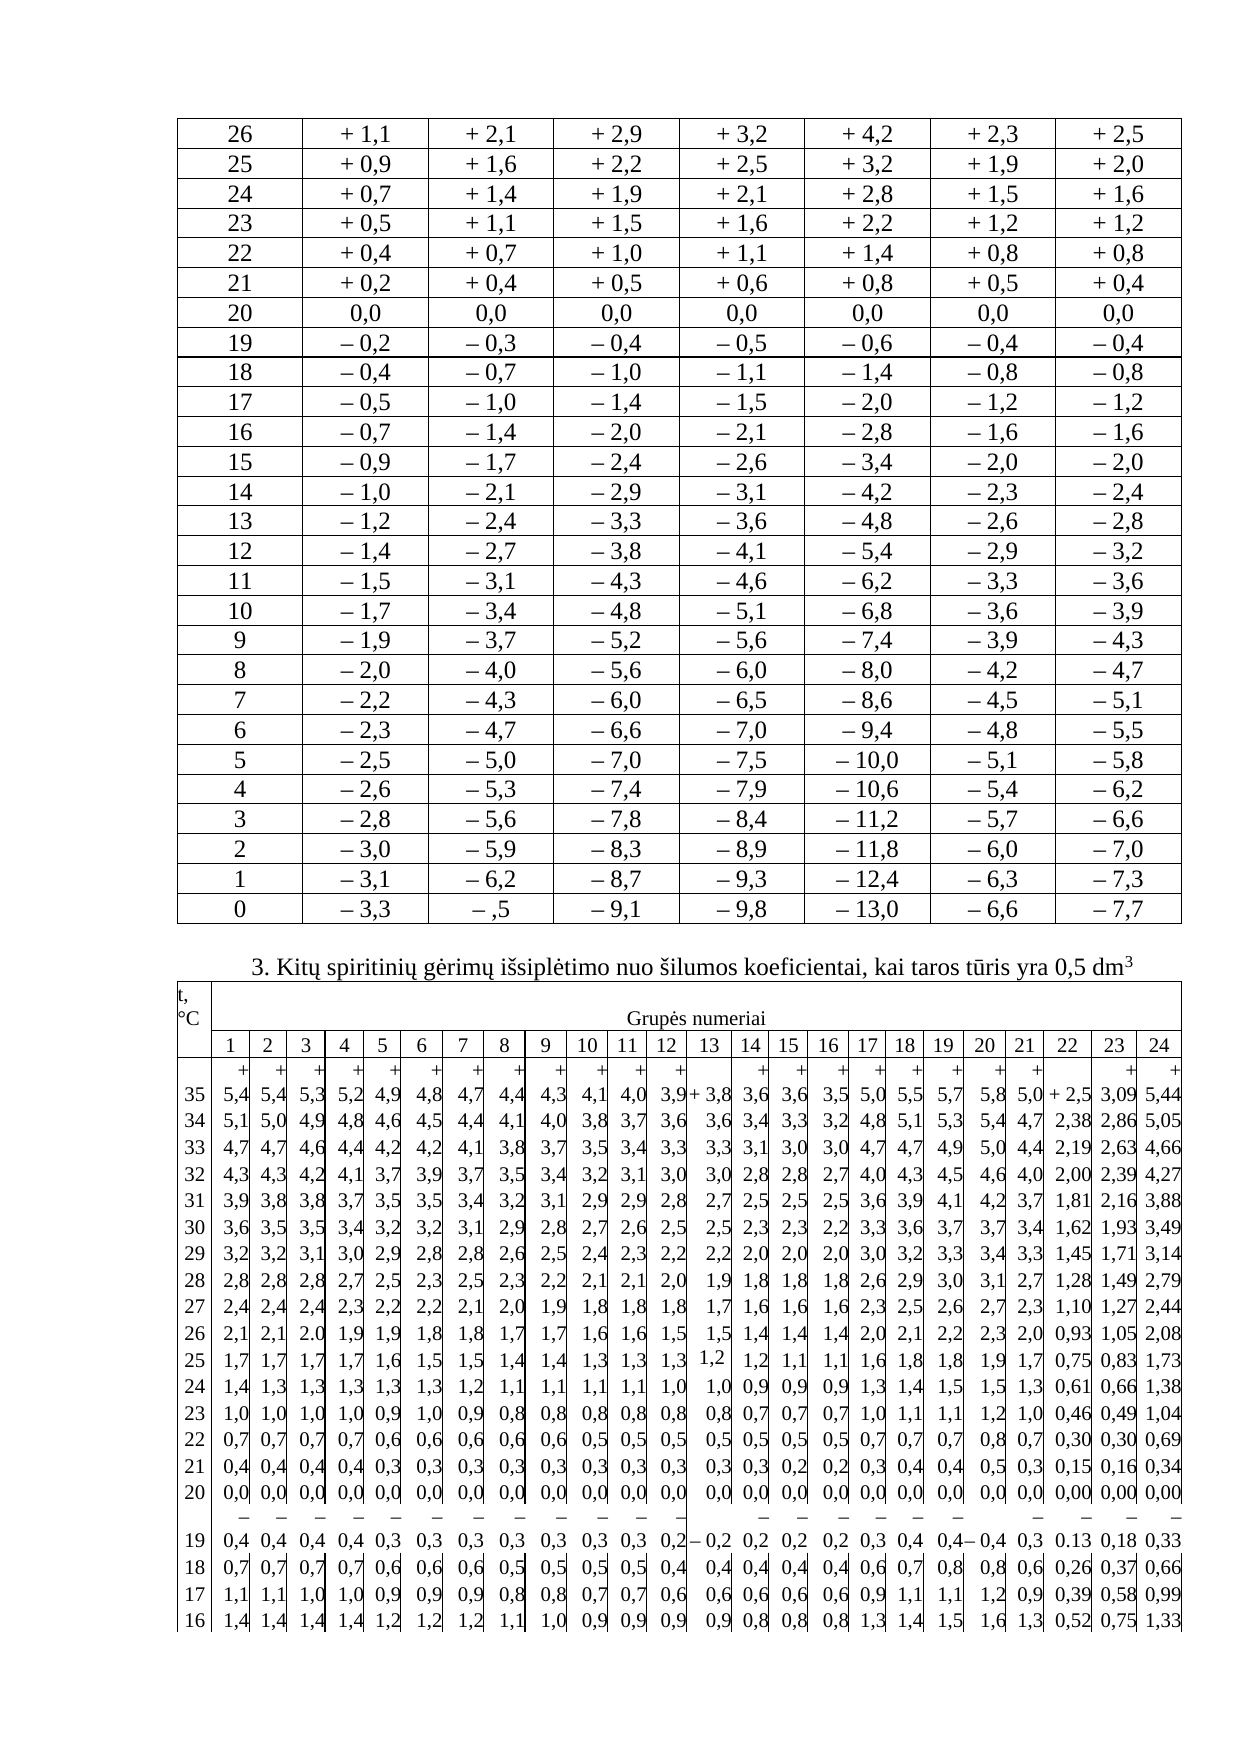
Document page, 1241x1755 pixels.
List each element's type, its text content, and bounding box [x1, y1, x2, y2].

table_cell 0,5 [608, 1425, 646, 1451]
table_cell 0,8 [964, 1425, 1005, 1451]
table_cell + 4,3 [526, 1058, 566, 1106]
table_cell 0,75 [1044, 1345, 1091, 1372]
table_cell 21 [1006, 1031, 1043, 1057]
table_cell 2,39 [1092, 1159, 1136, 1186]
table_cell 0,8 [924, 1553, 963, 1579]
table_cell 2,63 [1092, 1133, 1136, 1159]
table_cell 1,05 [1092, 1319, 1136, 1345]
table_cell 0,0 [886, 1478, 923, 1504]
table_cell 1,3 [647, 1345, 686, 1372]
table_cell 4,6 [287, 1133, 324, 1159]
table_cell 3,2 [886, 1239, 923, 1265]
table_cell 5,05 [1137, 1106, 1181, 1132]
table_cell – 6,2 [805, 566, 930, 595]
table_cell 5,0 [250, 1106, 286, 1132]
table_cell 17 [849, 1031, 885, 1057]
table_cell + 0,5 [931, 268, 1055, 297]
table_cell – 0,4 [1056, 328, 1181, 356]
table_cell 0,75 [1092, 1606, 1136, 1632]
table_cell – 4,3 [429, 685, 553, 714]
table_cell 3,88 [1137, 1186, 1181, 1212]
table_cell – 6,0 [554, 685, 679, 714]
table_cell 0,7 [1006, 1425, 1043, 1451]
table_cell 0,0 [554, 298, 679, 327]
table_cell – 4,6 [680, 566, 804, 595]
table_cell + 5,44 [1137, 1058, 1181, 1106]
table_cell 2,4 [567, 1239, 607, 1265]
table_cell 0,46 [1044, 1398, 1091, 1425]
table_cell 14 [178, 477, 302, 505]
table_cell 2,9 [364, 1239, 400, 1265]
table_cell 3,0 [326, 1239, 363, 1265]
table_cell 1,2 [687, 1345, 731, 1372]
table_cell 1,5 [443, 1345, 483, 1372]
table_cell 1,10 [1044, 1292, 1091, 1318]
table_cell 0,0 [680, 298, 804, 327]
table_cell 0,3 [608, 1451, 646, 1478]
table_cell – 0,7 [303, 417, 428, 446]
table_cell 3,0 [647, 1159, 686, 1186]
table_cell 0,5 [484, 1553, 524, 1579]
table_cell 1,2 [443, 1606, 483, 1632]
table_cell – 5,5 [1056, 715, 1181, 744]
table_cell + 5,8 [964, 1058, 1005, 1106]
table_cell 2,3 [964, 1319, 1005, 1345]
table_cell 1,9 [687, 1265, 731, 1292]
table_cell – 1,4 [303, 536, 428, 565]
table_cell 15 [178, 447, 302, 476]
table_cell – 2,3 [303, 715, 428, 744]
table_cell 3,4 [443, 1186, 483, 1212]
table_cell + 3,9 [647, 1058, 686, 1106]
table_cell 3,2 [401, 1212, 442, 1239]
table_cell 3,2 [808, 1106, 848, 1132]
table_cell 11 [608, 1031, 646, 1057]
table_cell 1,6 [964, 1606, 1005, 1632]
table_cell – 9,4 [805, 715, 930, 744]
table_cell – 3,6 [931, 596, 1055, 624]
table_cell – 0,4 [923, 1504, 963, 1552]
table_cell + 1,9 [931, 149, 1055, 178]
table_cell 4,7 [1006, 1106, 1043, 1132]
table_cell 3,3 [849, 1212, 885, 1239]
table_cell 1,7 [326, 1345, 363, 1372]
table_cell 3,2 [484, 1186, 524, 1212]
table_cell 0,5 [769, 1425, 807, 1451]
table_cell 0,0 [326, 1478, 363, 1504]
table_cell – 0,4 [249, 1504, 286, 1552]
table_cell 3,7 [1006, 1186, 1043, 1212]
table_cell – 5,1 [680, 596, 804, 624]
table_cell + 2,1 [680, 179, 804, 207]
table_cell 1,6 [769, 1292, 807, 1318]
table_cell 32 [178, 1159, 211, 1186]
table_cell 2,8 [212, 1265, 249, 1292]
table_cell – 2,0 [931, 447, 1055, 476]
table_cell 1,3 [849, 1372, 885, 1398]
table_cell 1,0 [647, 1372, 686, 1398]
table_cell 0,2 [769, 1451, 807, 1478]
table_cell – 9,3 [680, 864, 804, 893]
table_cell – 1,6 [1056, 417, 1181, 446]
table_cell + 3,09 [1092, 1058, 1136, 1106]
table_cell 0,0 [769, 1478, 807, 1504]
table_cell 3,9 [886, 1186, 923, 1212]
table_cell 16 [178, 417, 302, 446]
table_cell 0,3 [647, 1451, 686, 1478]
table_cell 18 [886, 1031, 923, 1057]
table_cell – 5,3 [429, 775, 553, 803]
table_cell 0,00 [1044, 1478, 1091, 1504]
table_cell – 3,8 [554, 536, 679, 565]
table_cell 3,0 [849, 1239, 885, 1265]
table_cell 3,5 [401, 1186, 442, 1212]
table_cell 1,3 [326, 1372, 363, 1398]
table_cell 0,9 [769, 1372, 807, 1398]
table_cell – 5,1 [1056, 685, 1181, 714]
table_cell 16 [178, 1606, 211, 1632]
table_cell – 3,4 [805, 447, 930, 476]
table_cell 1,3 [364, 1372, 400, 1398]
table_cell 2,9 [608, 1186, 646, 1212]
table_cell 2,16 [1092, 1186, 1136, 1212]
table_cell 0,99 [1137, 1579, 1181, 1606]
table_cell 1,6 [608, 1319, 646, 1345]
table_cell + 1,4 [429, 179, 553, 207]
table_cell 0,8 [526, 1579, 566, 1606]
table_cell 0,6 [732, 1579, 768, 1606]
table_cell 0,8 [687, 1398, 731, 1425]
table_cell 4 [178, 775, 302, 803]
table_cell + 1,2 [931, 209, 1055, 237]
table_cell 3,1 [526, 1186, 566, 1212]
table_cell – 2,6 [303, 775, 428, 803]
table_cell – 11,2 [805, 804, 930, 833]
table_cell 6 [401, 1031, 442, 1057]
table_cell 3,0 [687, 1159, 731, 1186]
table_cell – 8,9 [680, 834, 804, 863]
table_cell 1,0 [250, 1398, 286, 1425]
table_cell – 2,1 [429, 477, 553, 505]
table_cell + 0,4 [429, 268, 553, 297]
table_cell – 0,3 [364, 1504, 401, 1552]
table_cell + 0,5 [554, 268, 679, 297]
table_cell 16 [808, 1031, 848, 1057]
table_cell 1,0 [287, 1398, 324, 1425]
table_cell – 0,4 [886, 1504, 923, 1552]
table_cell 1,4 [732, 1319, 768, 1345]
table_cell 1,2 [732, 1345, 768, 1372]
table_cell 0,7 [732, 1398, 768, 1425]
table_cell 0,4 [886, 1451, 923, 1478]
table_cell + 3,8 [687, 1058, 731, 1106]
table_cell 3,6 [849, 1186, 885, 1212]
table_cell 2 [178, 834, 302, 863]
table_cell 0,0 [964, 1478, 1005, 1504]
table_cell 1,5 [647, 1319, 686, 1345]
table_cell 0,8 [732, 1606, 768, 1632]
table_cell 1,3 [287, 1372, 324, 1398]
table_cell 2,3 [769, 1212, 807, 1239]
table_cell 0,9 [687, 1606, 731, 1632]
table_cell + 3,6 [769, 1058, 807, 1106]
table_cell 2,5 [364, 1265, 400, 1292]
table_cell 30 [178, 1212, 211, 1239]
table_cell 0,4 [212, 1451, 249, 1478]
table_cell 2,4 [250, 1292, 286, 1318]
table_cell 1,71 [1092, 1239, 1136, 1265]
table_cell 1,0 [326, 1398, 363, 1425]
table_cell 1,4 [250, 1606, 286, 1632]
table_cell + 2,2 [554, 149, 679, 178]
table_cell 0,6 [401, 1553, 442, 1579]
table_cell – 1,2 [1056, 387, 1181, 416]
table_cell 0,9 [401, 1579, 442, 1606]
table_cell – 8,7 [554, 864, 679, 893]
table_cell 1,8 [924, 1345, 963, 1372]
table_cell – 6,6 [931, 894, 1055, 922]
table_cell 2,6 [484, 1239, 524, 1265]
table_cell 1,7 [212, 1345, 249, 1372]
table_cell 1,3 [849, 1606, 885, 1632]
table_cell 3,6 [886, 1212, 923, 1239]
table_cell 0,3 [401, 1451, 442, 1478]
table_cell 1,1 [484, 1606, 524, 1632]
table_cell 2,8 [647, 1186, 686, 1212]
table_cell + 2,5 [680, 149, 804, 178]
table_cell 0,4 [647, 1553, 686, 1579]
table_cell 2,3 [608, 1239, 646, 1265]
table_cell 0,0 [212, 1478, 249, 1504]
table_cell 4,2 [364, 1133, 400, 1159]
table_cell – 5,8 [1056, 745, 1181, 773]
table_cell 5 [178, 745, 302, 773]
table_cell + 5,5 [886, 1058, 923, 1106]
table_cell 0,6 [364, 1553, 400, 1579]
table_cell 0,9 [732, 1372, 768, 1398]
table_cell 4,6 [364, 1106, 400, 1132]
table_cell 2,4 [287, 1292, 324, 1318]
table_cell 9 [526, 1031, 566, 1057]
table_cell 3,4 [608, 1133, 646, 1159]
table_cell – 0,4 [963, 1504, 1006, 1552]
table_cell – 3,4 [429, 596, 553, 624]
table_cell 2,7 [1006, 1265, 1043, 1292]
table_cell 3,1 [732, 1133, 768, 1159]
table_cell – 3,2 [1056, 536, 1181, 565]
table_cell + 1,1 [303, 119, 428, 148]
table_cell – 10,6 [805, 775, 930, 803]
table_cell – 0,3 [484, 1504, 525, 1552]
table_cell 2,5 [886, 1292, 923, 1318]
table_cell – 0,6 [805, 328, 930, 356]
table_cell 11 [178, 566, 302, 595]
table_cell 0,8 [608, 1398, 646, 1425]
table_cell – 3,6 [680, 506, 804, 535]
table_cell 0,9 [364, 1579, 400, 1606]
table_cell 0,0 [732, 1478, 768, 1504]
table_cell 1,4 [526, 1345, 566, 1372]
table_cell 3,1 [964, 1265, 1005, 1292]
table_cell 24 [178, 1372, 211, 1398]
table_cell – 6,6 [554, 715, 679, 744]
table_cell 0,4 [687, 1553, 731, 1579]
table_cell 0,6 [443, 1425, 483, 1451]
table_cell 1,1 [567, 1372, 607, 1398]
table_cell + 5,3 [287, 1058, 324, 1106]
table_cell 3,5 [287, 1212, 324, 1239]
table_cell – 2,8 [303, 804, 428, 833]
table_cell 1,0 [212, 1398, 249, 1425]
table_cell + 1,5 [931, 179, 1055, 207]
table_cell – 7,5 [680, 745, 804, 773]
table_cell 0,7 [886, 1553, 923, 1579]
table_cell + 0,2 [303, 268, 428, 297]
table_cell 18 [178, 1553, 211, 1579]
table_header Grupės numeriai [212, 982, 1181, 1030]
table_cell 0,26 [1044, 1553, 1091, 1579]
table_cell 2,1 [567, 1265, 607, 1292]
table_cell 3,1 [608, 1159, 646, 1186]
table_cell 0,3 [567, 1451, 607, 1478]
table_cell – 0,8 [931, 358, 1055, 386]
table_cell 2,38 [1044, 1106, 1091, 1132]
table_cell + 1,2 [1056, 209, 1181, 237]
table_cell + 1,6 [429, 149, 553, 178]
table_cell 2,0 [1006, 1319, 1043, 1345]
table_cell 15 [769, 1031, 807, 1057]
table_cell 1,3 [567, 1345, 607, 1372]
table_cell 0,93 [1044, 1319, 1091, 1345]
table_cell – 7,0 [680, 715, 804, 744]
table_cell – 9,8 [680, 894, 804, 922]
table_cell 1,6 [567, 1319, 607, 1345]
table_cell – 2,4 [554, 447, 679, 476]
table_cell 3,49 [1137, 1212, 1181, 1239]
table_cell – 8,6 [805, 685, 930, 714]
table_cell 1,3 [250, 1372, 286, 1398]
table_cell – 0,4 [931, 328, 1055, 356]
table_cell 5,3 [924, 1106, 963, 1132]
table_cell 13 [178, 506, 302, 535]
table_cell + 5,0 [849, 1058, 885, 1106]
table_cell 0,6 [849, 1553, 885, 1579]
table_cell 3,0 [924, 1265, 963, 1292]
table_cell – 1,5 [680, 387, 804, 416]
table_cell 2,8 [443, 1239, 483, 1265]
table_cell 2,5 [732, 1186, 768, 1212]
table_cell 2,8 [526, 1212, 566, 1239]
table_cell 1,4 [808, 1319, 848, 1345]
table_cell 3,2 [250, 1239, 286, 1265]
table_cell 8 [484, 1031, 524, 1057]
table_cell 4,1 [924, 1186, 963, 1212]
table_cell 27 [178, 1292, 211, 1318]
table_cell 0,39 [1044, 1579, 1091, 1606]
table_cell – 0,4 [303, 358, 428, 386]
table_cell + 4,4 [484, 1058, 524, 1106]
table_cell + 5,4 [250, 1058, 286, 1106]
table_cell 1,2 [964, 1579, 1005, 1606]
table_cell 1,1 [886, 1579, 923, 1606]
table_cell 1,38 [1137, 1372, 1181, 1398]
table_cell – 6,2 [1056, 775, 1181, 803]
table_cell 3,3 [769, 1106, 807, 1132]
table_cell 2,8 [401, 1239, 442, 1265]
table_cell – 0,7 [429, 358, 553, 386]
table_cell – 4,5 [931, 685, 1055, 714]
table_cell 3,6 [212, 1212, 249, 1239]
table_cell 5 [364, 1031, 400, 1057]
table_cell – 12,4 [805, 864, 930, 893]
table_cell 3,4 [732, 1106, 768, 1132]
table_cell – 1,0 [303, 477, 428, 505]
table_cell 4,2 [287, 1159, 324, 1186]
table_cell – 6,0 [680, 655, 804, 684]
table_cell 19 [178, 328, 302, 356]
table_cell 1,6 [808, 1292, 848, 1318]
table_cell 2,7 [326, 1265, 363, 1292]
table_cell [178, 1030, 211, 1057]
table_cell 0,8 [526, 1398, 566, 1425]
table_cell 2,2 [526, 1265, 566, 1292]
table_cell – 0,18 [1091, 1504, 1137, 1552]
table_cell 0,0 [849, 1478, 885, 1504]
table_cell 2.0 [287, 1319, 324, 1345]
table_cell 2,08 [1137, 1319, 1181, 1345]
table_cell 5,4 [964, 1106, 1005, 1132]
table_cell 3,4 [1006, 1212, 1043, 1239]
table_cell 2,7 [964, 1292, 1005, 1318]
table_cell – 1,9 [303, 626, 428, 654]
table_cell 0,0 [364, 1478, 400, 1504]
table_cell 1,4 [769, 1319, 807, 1345]
table_cell 0,7 [212, 1425, 249, 1451]
table_cell 4,6 [964, 1159, 1005, 1186]
table_cell 1,0 [526, 1606, 566, 1632]
table_cell 5,1 [212, 1106, 249, 1132]
table_cell – 4,0 [429, 655, 553, 684]
table_cell 2,5 [526, 1239, 566, 1265]
table_cell – 0,3 [442, 1504, 483, 1552]
table_cell 2,00 [1044, 1159, 1091, 1186]
table_cell – 7,0 [1056, 834, 1181, 863]
table_cell 12 [647, 1031, 686, 1057]
table_cell 0,16 [1092, 1451, 1136, 1478]
table_cell – 1,2 [931, 387, 1055, 416]
table_cell 21 [178, 1451, 211, 1478]
table_cell 4,7 [212, 1133, 249, 1159]
table_cell 0,0 [1056, 298, 1181, 327]
table_cell 0,6 [526, 1425, 566, 1451]
table_cell + 1,1 [680, 238, 804, 267]
table_cell 0,9 [849, 1579, 885, 1606]
table_cell – 2,2 [303, 685, 428, 714]
table_cell 1,81 [1044, 1186, 1091, 1212]
table_cell – 3,1 [303, 864, 428, 893]
table_cell 1,4 [326, 1606, 363, 1632]
table_cell 0,7 [808, 1398, 848, 1425]
table_cell 0,37 [1092, 1553, 1136, 1579]
table_cell 0,4 [326, 1451, 363, 1478]
table_cell + 5,4 [212, 1058, 249, 1106]
table_cell 0,66 [1092, 1372, 1136, 1398]
table_cell – 4,7 [1056, 655, 1181, 684]
table_cell + 2,5 [1056, 119, 1181, 148]
table_cell 0,6 [401, 1425, 442, 1451]
table_cell 2,19 [1044, 1133, 1091, 1159]
table_cell 23 [178, 1398, 211, 1425]
table_cell 19 [924, 1031, 963, 1057]
table_cell 2,5 [769, 1186, 807, 1212]
table_cell 17 [178, 1579, 211, 1606]
table_cell 0,0 [287, 1478, 324, 1504]
table_cell 3,3 [1006, 1239, 1043, 1265]
table_cell 2,0 [647, 1265, 686, 1292]
table_cell 1,1 [212, 1579, 249, 1606]
table_cell 2,0 [849, 1319, 885, 1345]
table_cell 20 [964, 1031, 1005, 1057]
table_cell 0,9 [443, 1579, 483, 1606]
table_cell 3,6 [647, 1106, 686, 1132]
table_cell – 2,5 [303, 745, 428, 773]
table_cell 4,5 [401, 1106, 442, 1132]
table_cell – 7,8 [554, 804, 679, 833]
table_cell 0,5 [808, 1425, 848, 1451]
table_cell 0,6 [443, 1553, 483, 1579]
table_cell 1,1 [808, 1345, 848, 1372]
table_cell + 4,0 [608, 1058, 646, 1106]
table_cell + 1,4 [805, 238, 930, 267]
table_cell 2,6 [608, 1212, 646, 1239]
table_cell 2,6 [849, 1265, 885, 1292]
table_cell 1,5 [924, 1606, 963, 1632]
table_cell 29 [178, 1239, 211, 1265]
table_cell 2,8 [287, 1265, 324, 1292]
table_cell – 7,4 [805, 626, 930, 654]
table_cell 0,7 [924, 1425, 963, 1451]
table_cell + 4,1 [567, 1058, 607, 1106]
table_cell 2,1 [886, 1319, 923, 1345]
table_cell 1,49 [1092, 1265, 1136, 1292]
table_cell – 0,3 [849, 1504, 886, 1552]
table_cell + 2,2 [805, 209, 930, 237]
table_cell 0,0 [1006, 1478, 1043, 1504]
table_cell 1,6 [849, 1345, 885, 1372]
table_cell 0,00 [1137, 1478, 1181, 1504]
table_cell – 4,3 [554, 566, 679, 595]
table_cell 2,3 [484, 1265, 524, 1292]
table_cell 2,1 [443, 1292, 483, 1318]
table_cell 1,6 [732, 1292, 768, 1318]
table_cell 3,3 [924, 1239, 963, 1265]
table_cell 3,5 [567, 1133, 607, 1159]
table_cell 23 [178, 209, 302, 237]
table_cell – 6,8 [805, 596, 930, 624]
table_cell 0,5 [608, 1553, 646, 1579]
table_cell 2,8 [769, 1159, 807, 1186]
table_cell – 4,7 [429, 715, 553, 744]
table_cell 0,3 [849, 1451, 885, 1478]
table_cell 1,1 [250, 1579, 286, 1606]
table_cell – 1,4 [554, 387, 679, 416]
table_cell – 0,8 [1056, 358, 1181, 386]
table_cell – 1,0 [554, 358, 679, 386]
table_cell 0,58 [1092, 1579, 1136, 1606]
table_cell 10 [567, 1031, 607, 1057]
table_cell 0,52 [1044, 1606, 1091, 1632]
table_cell 0,66 [1137, 1553, 1181, 1579]
table_cell 4,1 [326, 1159, 363, 1186]
table_cell – 0,2 [303, 328, 428, 356]
table_cell – 7,9 [680, 775, 804, 803]
table_cell 0,34 [1137, 1451, 1181, 1478]
table_cell 3,4 [526, 1159, 566, 1186]
table_cell 26 [178, 1319, 211, 1345]
table_cell + 4,8 [401, 1058, 442, 1106]
table_cell 0,8 [808, 1606, 848, 1632]
table_cell – 6,2 [429, 864, 553, 893]
table_cell – 0,2 [646, 1504, 686, 1552]
table_cell 1,62 [1044, 1212, 1091, 1239]
table_cell 18 [178, 358, 302, 386]
table_cell – 2,9 [931, 536, 1055, 565]
table_cell 3,2 [567, 1159, 607, 1186]
table_cell + 0,8 [1056, 238, 1181, 267]
table_cell 0,5 [647, 1425, 686, 1451]
table_cell 0,2 [808, 1451, 848, 1478]
table_cell 1,2 [964, 1398, 1005, 1425]
table_cell – 5,6 [680, 626, 804, 654]
table_cell – 4,2 [931, 655, 1055, 684]
table_cell – 7,3 [1056, 864, 1181, 893]
table_cell 1,4 [886, 1606, 923, 1632]
table_cell 0,4 [924, 1451, 963, 1478]
table_cell – 2,0 [303, 655, 428, 684]
table_cell 4,4 [326, 1133, 363, 1159]
table_cell 3,8 [484, 1133, 524, 1159]
table_cell 1,8 [647, 1292, 686, 1318]
table_cell 12 [178, 536, 302, 565]
table_cell + 4,7 [443, 1058, 483, 1106]
table_cell – 6,3 [931, 864, 1055, 893]
table_cell + 1,6 [680, 209, 804, 237]
table_cell + 0,7 [429, 238, 553, 267]
table_cell 1,1 [924, 1398, 963, 1425]
table_cell 2,2 [808, 1212, 848, 1239]
table_cell 1,0 [287, 1579, 324, 1606]
table_cell 1,8 [732, 1265, 768, 1292]
table_cell 2,0 [769, 1239, 807, 1265]
table_cell 4,9 [924, 1133, 963, 1159]
table_cell – 1,2 [303, 506, 428, 535]
table_cell 0,61 [1044, 1372, 1091, 1398]
table_cell – 5,4 [931, 775, 1055, 803]
table_cell 0,0 [526, 1478, 566, 1504]
table_cell 3,8 [250, 1186, 286, 1212]
table_cell 1,8 [443, 1319, 483, 1345]
table_cell 0,0 [808, 1478, 848, 1504]
table_cell – 0,3 [608, 1504, 646, 1552]
table_cell 1,7 [1006, 1345, 1043, 1372]
table_cell 2,5 [647, 1212, 686, 1239]
table_cell – 5,6 [429, 804, 553, 833]
table_cell 1,8 [769, 1265, 807, 1292]
table_cell 0,6 [769, 1579, 807, 1606]
table_cell – 3,9 [931, 626, 1055, 654]
table_cell – 11,8 [805, 834, 930, 863]
table_cell 1,7 [526, 1319, 566, 1345]
table_cell 5,0 [964, 1133, 1005, 1159]
table_cell 2,2 [401, 1292, 442, 1318]
table_cell 3,0 [769, 1133, 807, 1159]
table_cell 1,3 [401, 1372, 442, 1398]
table_cell – 2,1 [680, 417, 804, 446]
table_cell 0,0 [443, 1478, 483, 1504]
table_cell 0,3 [687, 1451, 731, 1478]
table_cell 0,6 [687, 1579, 731, 1606]
table_cell 3,7 [608, 1106, 646, 1132]
table_cell + 2,3 [931, 119, 1055, 148]
table_cell 0,7 [250, 1425, 286, 1451]
table_cell 1,9 [526, 1292, 566, 1318]
table_cell + 0,5 [303, 209, 428, 237]
table_cell 1,5 [687, 1319, 731, 1345]
table_cell – 5,1 [931, 745, 1055, 773]
table_cell – 0,3 [566, 1504, 608, 1552]
table_cell 3,4 [326, 1212, 363, 1239]
table_cell + 1,9 [554, 179, 679, 207]
table_cell 0,0 [924, 1478, 963, 1504]
table_cell + 1,1 [429, 209, 553, 237]
table_cell – 1,5 [303, 566, 428, 595]
table_cell 1,1 [526, 1372, 566, 1398]
table_cell 0,8 [484, 1579, 524, 1606]
table_cell – ,5 [429, 894, 553, 922]
table_cell 0,7 [250, 1553, 286, 1579]
table_cell 2,1 [608, 1265, 646, 1292]
table_cell 1,4 [484, 1345, 524, 1372]
table_cell 0,7 [849, 1425, 885, 1451]
table_cell 1,04 [1137, 1398, 1181, 1425]
table_cell 1,1 [608, 1372, 646, 1398]
table_cell 3,14 [1137, 1239, 1181, 1265]
table_cell 3,7 [964, 1212, 1005, 1239]
table_cell 3,3 [647, 1133, 686, 1159]
table_cell 4,2 [401, 1133, 442, 1159]
table_cell 0,3 [732, 1451, 768, 1478]
table_cell 2,44 [1137, 1292, 1181, 1318]
table_cell 2,9 [886, 1265, 923, 1292]
table_cell 0,9 [608, 1606, 646, 1632]
table_cell 0,0 [647, 1478, 686, 1504]
table_cell + 0,9 [303, 149, 428, 178]
table_cell 2,0 [484, 1292, 524, 1318]
table_cell 3 [287, 1031, 324, 1057]
table_cell – 5,7 [931, 804, 1055, 833]
table_cell 0,7 [287, 1553, 324, 1579]
table_cell 2,1 [212, 1319, 249, 1345]
table_cell – 3,7 [429, 626, 553, 654]
table_cell 2,79 [1137, 1265, 1181, 1292]
table_cell 9 [178, 626, 302, 654]
table_cell 17 [178, 387, 302, 416]
table_cell + 3,2 [680, 119, 804, 148]
table_cell 4,66 [1137, 1133, 1181, 1159]
table_cell – 0,9 [303, 447, 428, 476]
table_cell 4,8 [849, 1106, 885, 1132]
table_cell 0,6 [647, 1579, 686, 1606]
table_cell 0,69 [1137, 1425, 1181, 1451]
table_cell 2,7 [687, 1186, 731, 1212]
table_cell 7 [178, 685, 302, 714]
table_cell 4,1 [443, 1133, 483, 1159]
table_cell 0,6 [808, 1579, 848, 1606]
table_cell 4,7 [886, 1133, 923, 1159]
table_cell 4,8 [326, 1106, 363, 1132]
table_cell 0,6 [484, 1425, 524, 1451]
table_cell 0,0 [687, 1478, 731, 1504]
table_cell 4,4 [443, 1106, 483, 1132]
table_cell 34 [178, 1106, 211, 1132]
table_cell – 5,9 [429, 834, 553, 863]
table_cell 0,9 [808, 1372, 848, 1398]
table_cell 0 [178, 894, 302, 922]
table_cell – 8,0 [805, 655, 930, 684]
table_cell – 0,4 [325, 1504, 364, 1552]
table_cell + 3,5 [808, 1058, 848, 1106]
table_cell + 2,8 [805, 179, 930, 207]
table_cell 2,9 [567, 1186, 607, 1212]
table_cell – 4,2 [805, 477, 930, 505]
table_cell 2,7 [567, 1212, 607, 1239]
table_cell 2,9 [484, 1212, 524, 1239]
table_cell + 5,2 [326, 1058, 363, 1106]
table_cell 3,7 [924, 1212, 963, 1239]
table_cell – 10,0 [805, 745, 930, 773]
table_cell – 2,7 [429, 536, 553, 565]
table_cell 3,4 [964, 1239, 1005, 1265]
table_cell 1,5 [401, 1345, 442, 1372]
table_cell 0,9 [364, 1398, 400, 1425]
table_cell 22 [178, 238, 302, 267]
table_cell 0,0 [931, 298, 1055, 327]
table_cell 0,8 [964, 1553, 1005, 1579]
table_cell 10 [178, 596, 302, 624]
table_cell 0,8 [484, 1398, 524, 1425]
table_cell 2,3 [401, 1265, 442, 1292]
table_cell – 6,0 [931, 834, 1055, 863]
table_cell – 5,0 [429, 745, 553, 773]
table_cell – 0,33 [1137, 1504, 1181, 1552]
table_cell – 3,9 [1056, 596, 1181, 624]
table_cell 2,0 [808, 1239, 848, 1265]
table_cell + 2,0 [1056, 149, 1181, 178]
table_cell 2,7 [808, 1159, 848, 1186]
table_cell 4,0 [849, 1159, 885, 1186]
table_cell 0,5 [526, 1553, 566, 1579]
table_cell 2,2 [687, 1239, 731, 1265]
table_cell 2,8 [732, 1159, 768, 1186]
table_cell – 0.13 [1043, 1504, 1091, 1552]
table_cell + 1,6 [1056, 179, 1181, 207]
table_cell 1,2 [364, 1606, 400, 1632]
table_cell 19 [178, 1504, 211, 1552]
table_cell 31 [178, 1186, 211, 1212]
table_cell – 1,6 [931, 417, 1055, 446]
table_cell 0,5 [567, 1553, 607, 1579]
table_cell – 8,3 [554, 834, 679, 863]
table_cell 0,4 [808, 1553, 848, 1579]
table_header t, °C [178, 982, 211, 1030]
table_cell 1,1 [886, 1398, 923, 1425]
table_cell – 5,6 [554, 655, 679, 684]
table_cell 0,0 [250, 1478, 286, 1504]
table_cell 0,4 [287, 1451, 324, 1478]
table_cell 8 [178, 655, 302, 684]
table_cell 4,2 [964, 1186, 1005, 1212]
table_cell 1,0 [687, 1372, 731, 1398]
table_cell 7 [443, 1031, 483, 1057]
table_cell 2,3 [732, 1212, 768, 1239]
table_cell 35 [178, 1058, 211, 1106]
table_cell 1,5 [964, 1372, 1005, 1398]
table_cell + 2,1 [429, 119, 553, 148]
table_cell 33 [178, 1133, 211, 1159]
table_cell 1,1 [924, 1579, 963, 1606]
table_cell 0,8 [567, 1398, 607, 1425]
table_cell – 0,3 [401, 1504, 442, 1552]
table_cell 0,0 [805, 298, 930, 327]
table_cell 3,7 [526, 1133, 566, 1159]
table_cell 3,6 [687, 1106, 731, 1132]
table_cell – 13,0 [805, 894, 930, 922]
table_cell – 1,4 [429, 417, 553, 446]
table_cell + 0,6 [680, 268, 804, 297]
table_cell 0,4 [250, 1451, 286, 1478]
table_cell 1,9 [364, 1319, 400, 1345]
table_cell 0,7 [608, 1579, 646, 1606]
table_cell 4,5 [924, 1159, 963, 1186]
table_cell – 2,4 [429, 506, 553, 535]
table_cell 22 [1044, 1031, 1091, 1057]
table_cell 1,3 [1006, 1372, 1043, 1398]
table_cell 0,3 [443, 1451, 483, 1478]
table_cell 1,0 [401, 1398, 442, 1425]
table_cell – 0,4 [212, 1504, 249, 1552]
table_cell – 3,0 [303, 834, 428, 863]
table_cell 2,2 [647, 1239, 686, 1265]
table_cell 1,8 [808, 1265, 848, 1292]
table_cell 2,4 [212, 1292, 249, 1318]
table_cell 3,2 [364, 1212, 400, 1239]
table_cell – 7,4 [554, 775, 679, 803]
table_cell 1,3 [608, 1345, 646, 1372]
table_cell 0,7 [769, 1398, 807, 1425]
table_cell – 2,3 [931, 477, 1055, 505]
table_cell 1,33 [1137, 1606, 1181, 1632]
table_cell + 4,9 [364, 1058, 400, 1106]
table_cell + 3,6 [732, 1058, 768, 1106]
table_cell 1,7 [250, 1345, 286, 1372]
table_cell – 4,8 [805, 506, 930, 535]
table_cell – 4,3 [1056, 626, 1181, 654]
table_cell 20 [178, 1478, 211, 1504]
table_cell 0,0 [484, 1478, 524, 1504]
table_cell – 0,2 [731, 1504, 769, 1552]
table_cell + 2,5 [1044, 1058, 1091, 1106]
table_cell 1,3 [1006, 1606, 1043, 1632]
table_cell – 0,3 [429, 328, 553, 356]
table_cell – 2,8 [1056, 506, 1181, 535]
table_cell – 3,1 [429, 566, 553, 595]
table_cell 1,4 [886, 1372, 923, 1398]
table_cell 3,9 [401, 1159, 442, 1186]
table_cell – 3,6 [1056, 566, 1181, 595]
table_cell 0,00 [1092, 1478, 1136, 1504]
table_cell 3,3 [687, 1133, 731, 1159]
table_cell 21 [178, 268, 302, 297]
table_cell 0,4 [732, 1553, 768, 1579]
table_cell – 0,3 [1006, 1504, 1043, 1552]
table_cell 0,7 [326, 1553, 363, 1579]
table_cell 25 [178, 1345, 211, 1372]
table_cell 0,7 [326, 1425, 363, 1451]
table_cell 2,1 [250, 1319, 286, 1345]
table_cell 4,0 [526, 1106, 566, 1132]
table_cell 0,7 [212, 1553, 249, 1579]
table_cell + 5,7 [924, 1058, 963, 1106]
table_cell 3,5 [364, 1186, 400, 1212]
table_cell 4,4 [1006, 1133, 1043, 1159]
table_cell 0,3 [1006, 1451, 1043, 1478]
table_cell – 5,2 [554, 626, 679, 654]
table_cell – 0,2 [807, 1504, 849, 1552]
table_cell 0,9 [443, 1398, 483, 1425]
table_cell 4,1 [484, 1106, 524, 1132]
table_cell 1,0 [849, 1398, 885, 1425]
table_cell 1,0 [1006, 1398, 1043, 1425]
table_cell + 2,9 [554, 119, 679, 148]
table_cell – 0,4 [286, 1504, 325, 1552]
table_cell 3,1 [287, 1239, 324, 1265]
table_cell 4 [326, 1031, 363, 1057]
table_cell 1,4 [287, 1606, 324, 1632]
table_cell 3,9 [212, 1186, 249, 1212]
table_cell 1,7 [484, 1319, 524, 1345]
table_cell 1,8 [886, 1345, 923, 1372]
table_cell 0,3 [364, 1451, 400, 1478]
table_cell 2,86 [1092, 1106, 1136, 1132]
table_cell 1,8 [401, 1319, 442, 1345]
table_cell 22 [178, 1425, 211, 1451]
table_cell 1,4 [212, 1372, 249, 1398]
table_cell 2,0 [732, 1239, 768, 1265]
table_cell 28 [178, 1265, 211, 1292]
table_cell 1,1 [484, 1372, 524, 1398]
table_cell – 6,6 [1056, 804, 1181, 833]
table_cell 2,2 [924, 1319, 963, 1345]
table_cell 0,8 [769, 1606, 807, 1632]
table_cell 2,6 [924, 1292, 963, 1318]
table_cell – 0,5 [303, 387, 428, 416]
table_cell 2,3 [849, 1292, 885, 1318]
table_cell 1 [212, 1031, 249, 1057]
table_cell 1 [178, 864, 302, 893]
table_cell 2,3 [326, 1292, 363, 1318]
table_cell 2,3 [1006, 1292, 1043, 1318]
table_cell + 0,8 [805, 268, 930, 297]
table_cell – 2,0 [805, 387, 930, 416]
table_cell + 0,4 [1056, 268, 1181, 297]
table_cell 26 [178, 119, 302, 148]
table_cell 5,1 [886, 1106, 923, 1132]
table_cell – 7,0 [554, 745, 679, 773]
table_cell + 0,8 [931, 238, 1055, 267]
table_cell 1,9 [964, 1345, 1005, 1372]
table_cell – 0,3 [525, 1504, 566, 1552]
table_cell 4,7 [250, 1133, 286, 1159]
table_cell – 2,0 [554, 417, 679, 446]
table_cell 3,1 [443, 1212, 483, 1239]
table_cell 25 [178, 149, 302, 178]
table_cell 2,5 [808, 1186, 848, 1212]
table_cell 20 [178, 298, 302, 327]
table_cell 1,2 [401, 1606, 442, 1632]
table_cell 3,5 [250, 1212, 286, 1239]
table_cell – 7,7 [1056, 894, 1181, 922]
table_cell 6 [178, 715, 302, 744]
table_cell – 5,4 [805, 536, 930, 565]
table_cell 1,7 [687, 1292, 731, 1318]
table_cell 0,15 [1044, 1451, 1091, 1478]
table_cell 1,4 [212, 1606, 249, 1632]
table_cell 1,8 [608, 1292, 646, 1318]
table_cell – 3,3 [303, 894, 428, 922]
table_cell 0,0 [303, 298, 428, 327]
table_cell 0,9 [567, 1606, 607, 1632]
table_cell 1,27 [1092, 1292, 1136, 1318]
table_cell – 0,2 [687, 1504, 731, 1552]
table_cell – 1,0 [429, 387, 553, 416]
table_cell – 3,3 [931, 566, 1055, 595]
table_cell + 0,4 [303, 238, 428, 267]
table_cell + 1,5 [554, 209, 679, 237]
table_cell 4,3 [886, 1159, 923, 1186]
table_cell 0,5 [687, 1425, 731, 1451]
table_cell – 9,1 [554, 894, 679, 922]
table_cell 2,5 [443, 1265, 483, 1292]
table_cell 0,30 [1092, 1425, 1136, 1451]
table_cell 0,5 [567, 1425, 607, 1451]
table_cell 0,7 [886, 1425, 923, 1451]
table_cell 0,3 [526, 1451, 566, 1478]
table_cell 1,45 [1044, 1239, 1091, 1265]
table_cell 3,0 [808, 1133, 848, 1159]
table_cell – 2,8 [805, 417, 930, 446]
table_cell 1,93 [1092, 1212, 1136, 1239]
table_cell 2,2 [364, 1292, 400, 1318]
table_cell + 5,0 [1006, 1058, 1043, 1106]
table_cell – 1,7 [303, 596, 428, 624]
table_cell 0,30 [1044, 1425, 1091, 1451]
table_cell 14 [732, 1031, 768, 1057]
table_cell 1,6 [364, 1345, 400, 1372]
table_cell – 1,4 [805, 358, 930, 386]
table_cell 0,6 [1006, 1553, 1043, 1579]
table_cell 0,5 [732, 1425, 768, 1451]
table_cell 3,7 [364, 1159, 400, 1186]
table_cell 2,8 [250, 1265, 286, 1292]
table_cell 1,2 [443, 1372, 483, 1398]
table_cell 0,83 [1092, 1345, 1136, 1372]
table_cell – 1,7 [429, 447, 553, 476]
table_cell – 0,4 [554, 328, 679, 356]
table_cell 0,7 [287, 1425, 324, 1451]
table_cell 0,8 [647, 1398, 686, 1425]
table_cell 0,0 [608, 1478, 646, 1504]
table_cell 0,6 [364, 1425, 400, 1451]
table_cell 1,7 [287, 1345, 324, 1372]
table_cell 4,7 [849, 1133, 885, 1159]
table_cell 0,3 [484, 1451, 524, 1478]
table_cell 3,7 [326, 1186, 363, 1212]
table_cell – 0,2 [769, 1504, 807, 1552]
table_cell 2 [250, 1031, 286, 1057]
table_cell 3,2 [212, 1239, 249, 1265]
table_cell – 4,8 [931, 715, 1055, 744]
text 3. Kitų spiritinių gėrimų išsiplėtimo nuo šilumos koeficientai, kai taros tūris yra 0,5 dm3 [177, 952, 1181, 981]
table_cell – 8,4 [680, 804, 804, 833]
table_cell 4,3 [250, 1159, 286, 1186]
table_cell 0,7 [567, 1579, 607, 1606]
table_cell 1,0 [326, 1579, 363, 1606]
table_cell 0,0 [401, 1478, 442, 1504]
table_cell 0,9 [647, 1606, 686, 1632]
table_cell – 2,6 [931, 506, 1055, 535]
table_cell – 1,1 [680, 358, 804, 386]
table_cell 0,0 [429, 298, 553, 327]
table_cell 4,9 [287, 1106, 324, 1132]
table_cell – 2,6 [680, 447, 804, 476]
table_cell 4,3 [212, 1159, 249, 1186]
table_cell 3,5 [484, 1159, 524, 1186]
table_cell 0,0 [567, 1478, 607, 1504]
table_cell 0,49 [1092, 1398, 1136, 1425]
table_cell 0,9 [1006, 1579, 1043, 1606]
table_cell 1,5 [924, 1372, 963, 1398]
table_cell + 1,0 [554, 238, 679, 267]
table_cell 3,8 [567, 1106, 607, 1132]
table_cell 13 [687, 1031, 731, 1057]
table_cell 1,8 [567, 1292, 607, 1318]
table_cell 1,1 [769, 1345, 807, 1372]
table_cell 23 [1092, 1031, 1136, 1057]
table_cell + 0,7 [303, 179, 428, 207]
table_cell 1,9 [326, 1319, 363, 1345]
table_cell 24 [1137, 1031, 1181, 1057]
table_cell 24 [178, 179, 302, 207]
table_cell + 4,2 [805, 119, 930, 148]
table_cell – 4,1 [680, 536, 804, 565]
table_cell – 2,4 [1056, 477, 1181, 505]
table_cell 0,4 [769, 1553, 807, 1579]
table_cell – 6,5 [680, 685, 804, 714]
table_cell 4,27 [1137, 1159, 1181, 1186]
table_cell 1,28 [1044, 1265, 1091, 1292]
table_cell 2,5 [687, 1212, 731, 1239]
table_cell 1,73 [1137, 1345, 1181, 1372]
table_cell 0,5 [964, 1451, 1005, 1478]
table_cell – 4,8 [554, 596, 679, 624]
table_cell 3,7 [443, 1159, 483, 1186]
table_cell 3 [178, 804, 302, 833]
table_cell – 3,1 [680, 477, 804, 505]
table_cell – 2,9 [554, 477, 679, 505]
table_cell 4,0 [1006, 1159, 1043, 1186]
table_cell – 0,5 [680, 328, 804, 356]
table_cell – 3,3 [554, 506, 679, 535]
table_cell 3,8 [287, 1186, 324, 1212]
table_cell – 2,0 [1056, 447, 1181, 476]
table_cell + 3,2 [805, 149, 930, 178]
